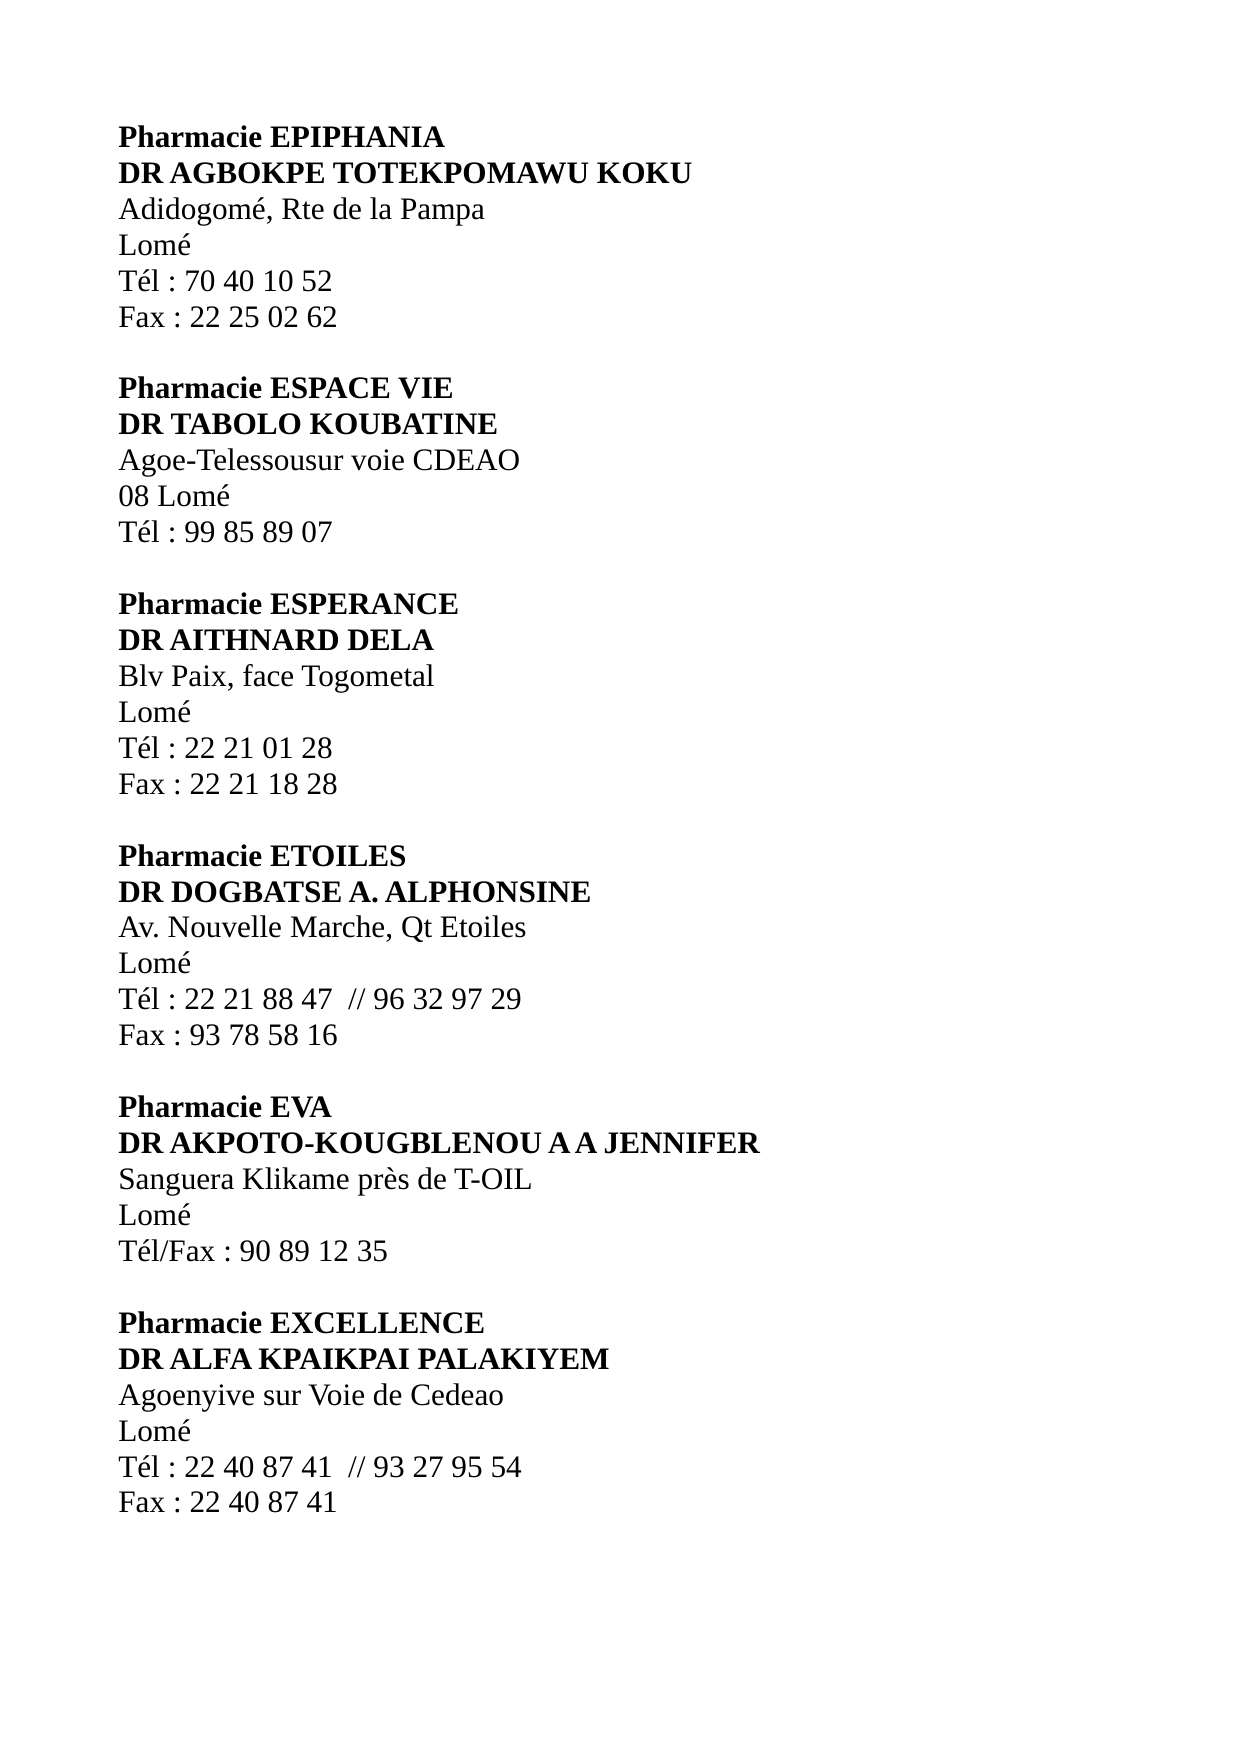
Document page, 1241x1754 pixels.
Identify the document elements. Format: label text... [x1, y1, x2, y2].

text DR AGBOKPE TOTEKPOMAWU KOKU [118, 154, 1122, 190]
text 08 Lomé [118, 477, 1122, 513]
text Tél : 22 40 87 41 // 93 27 95 54 [118, 1448, 1122, 1484]
text Lomé [118, 1196, 1122, 1232]
text Lomé [118, 1412, 1122, 1448]
text Agoenyive sur Voie de Cedeao [118, 1376, 1122, 1412]
text Lomé [118, 945, 1122, 981]
text Fax : 22 21 18 28 [118, 765, 1122, 801]
text Tél : 99 85 89 07 [118, 513, 1122, 549]
text Pharmacie EVA [118, 1088, 1122, 1124]
text DR DOGBATSE A. ALPHONSINE [118, 873, 1122, 909]
text Fax : 22 25 02 62 [118, 298, 1122, 334]
text Tél : 22 21 01 28 [118, 729, 1122, 765]
text Lomé [118, 226, 1122, 262]
text DR ALFA KPAIKPAI PALAKIYEM [118, 1340, 1122, 1376]
text Lomé [118, 693, 1122, 729]
text Tél/Fax : 90 89 12 35 [118, 1232, 1122, 1268]
text Fax : 93 78 58 16 [118, 1017, 1122, 1052]
text Fax : 22 40 87 41 [118, 1484, 1122, 1520]
text Tél : 22 21 88 47 // 96 32 97 29 [118, 981, 1122, 1017]
text Pharmacie EXCELLENCE [118, 1304, 1122, 1340]
text DR TABOLO KOUBATINE [118, 406, 1122, 442]
text Pharmacie ETOILES [118, 837, 1122, 873]
text Sanguera Klikame près de T-OIL [118, 1160, 1122, 1196]
text Blv Paix, face Togometal [118, 657, 1122, 693]
text Pharmacie ESPERANCE [118, 585, 1122, 621]
text Pharmacie ESPACE VIE [118, 370, 1122, 406]
text DR AKPOTO-KOUGBLENOU A A JENNIFER [118, 1124, 1122, 1160]
text Adidogomé, Rte de la Pampa [118, 190, 1122, 226]
text Pharmacie EPIPHANIA [118, 118, 1122, 154]
text DR AITHNARD DELA [118, 621, 1122, 657]
text Agoe-Telessousur voie CDEAO [118, 442, 1122, 477]
text Tél : 70 40 10 52 [118, 262, 1122, 298]
text Av. Nouvelle Marche, Qt Etoiles [118, 909, 1122, 945]
